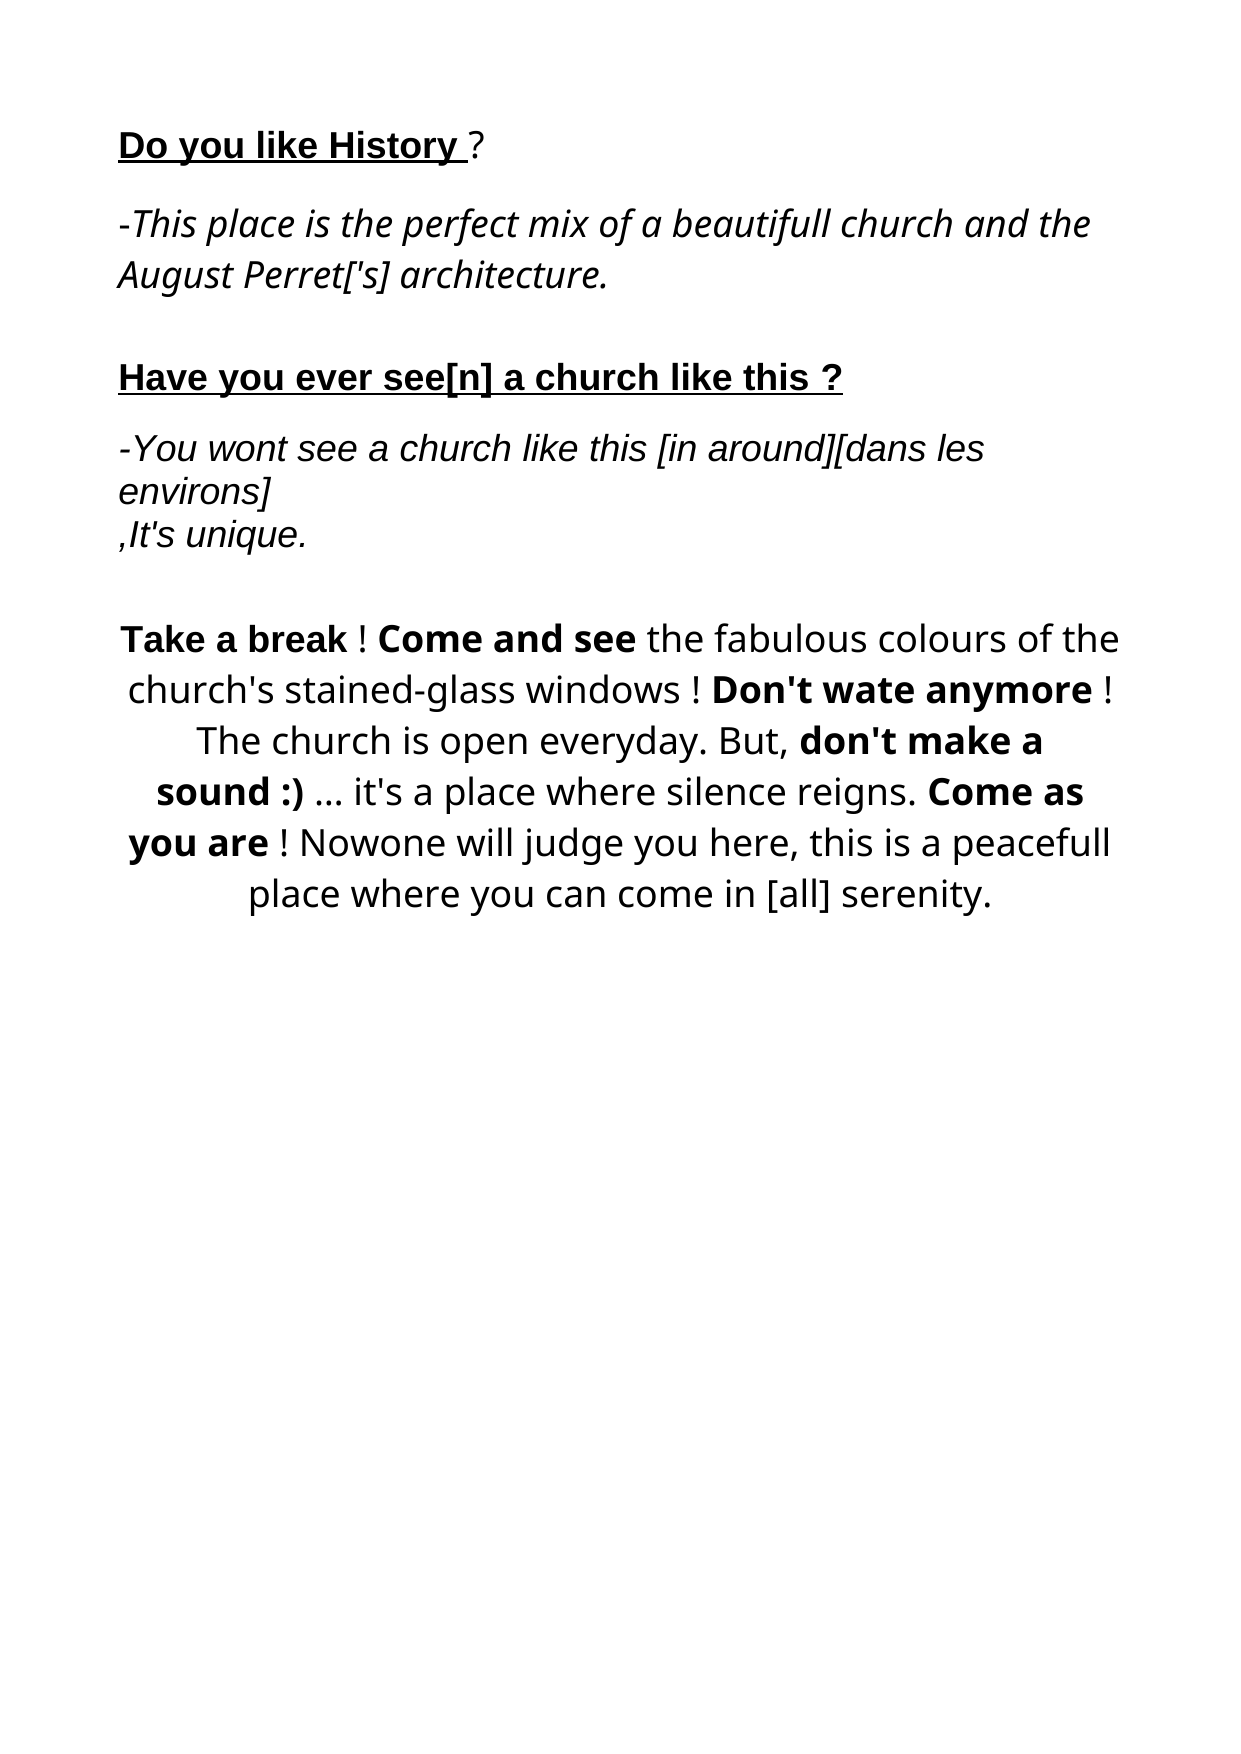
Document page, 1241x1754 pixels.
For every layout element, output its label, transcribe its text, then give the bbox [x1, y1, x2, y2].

text Have you ever see[n] a church like this ? [118, 355, 1122, 398]
text Do you like History ? [118, 118, 1122, 169]
text -This place is the perfect mix of a beautifull church and the August Perret['s] architecture. [118, 197, 1122, 299]
text ,It's unique. [118, 513, 1122, 556]
text -You wont see a church like this [in around][dans les environs] [118, 426, 1122, 513]
text Take a break ! Come and see the fabulous colours of the church's stained-glass windows ! Don't wate anymore ! The church is open everyday. But, don't make a sound :) … it's a place where silence reigns. Come as you are ! Nowone will judge you here, this is a peacefull place where you can come in [all] serenity. [118, 612, 1122, 918]
